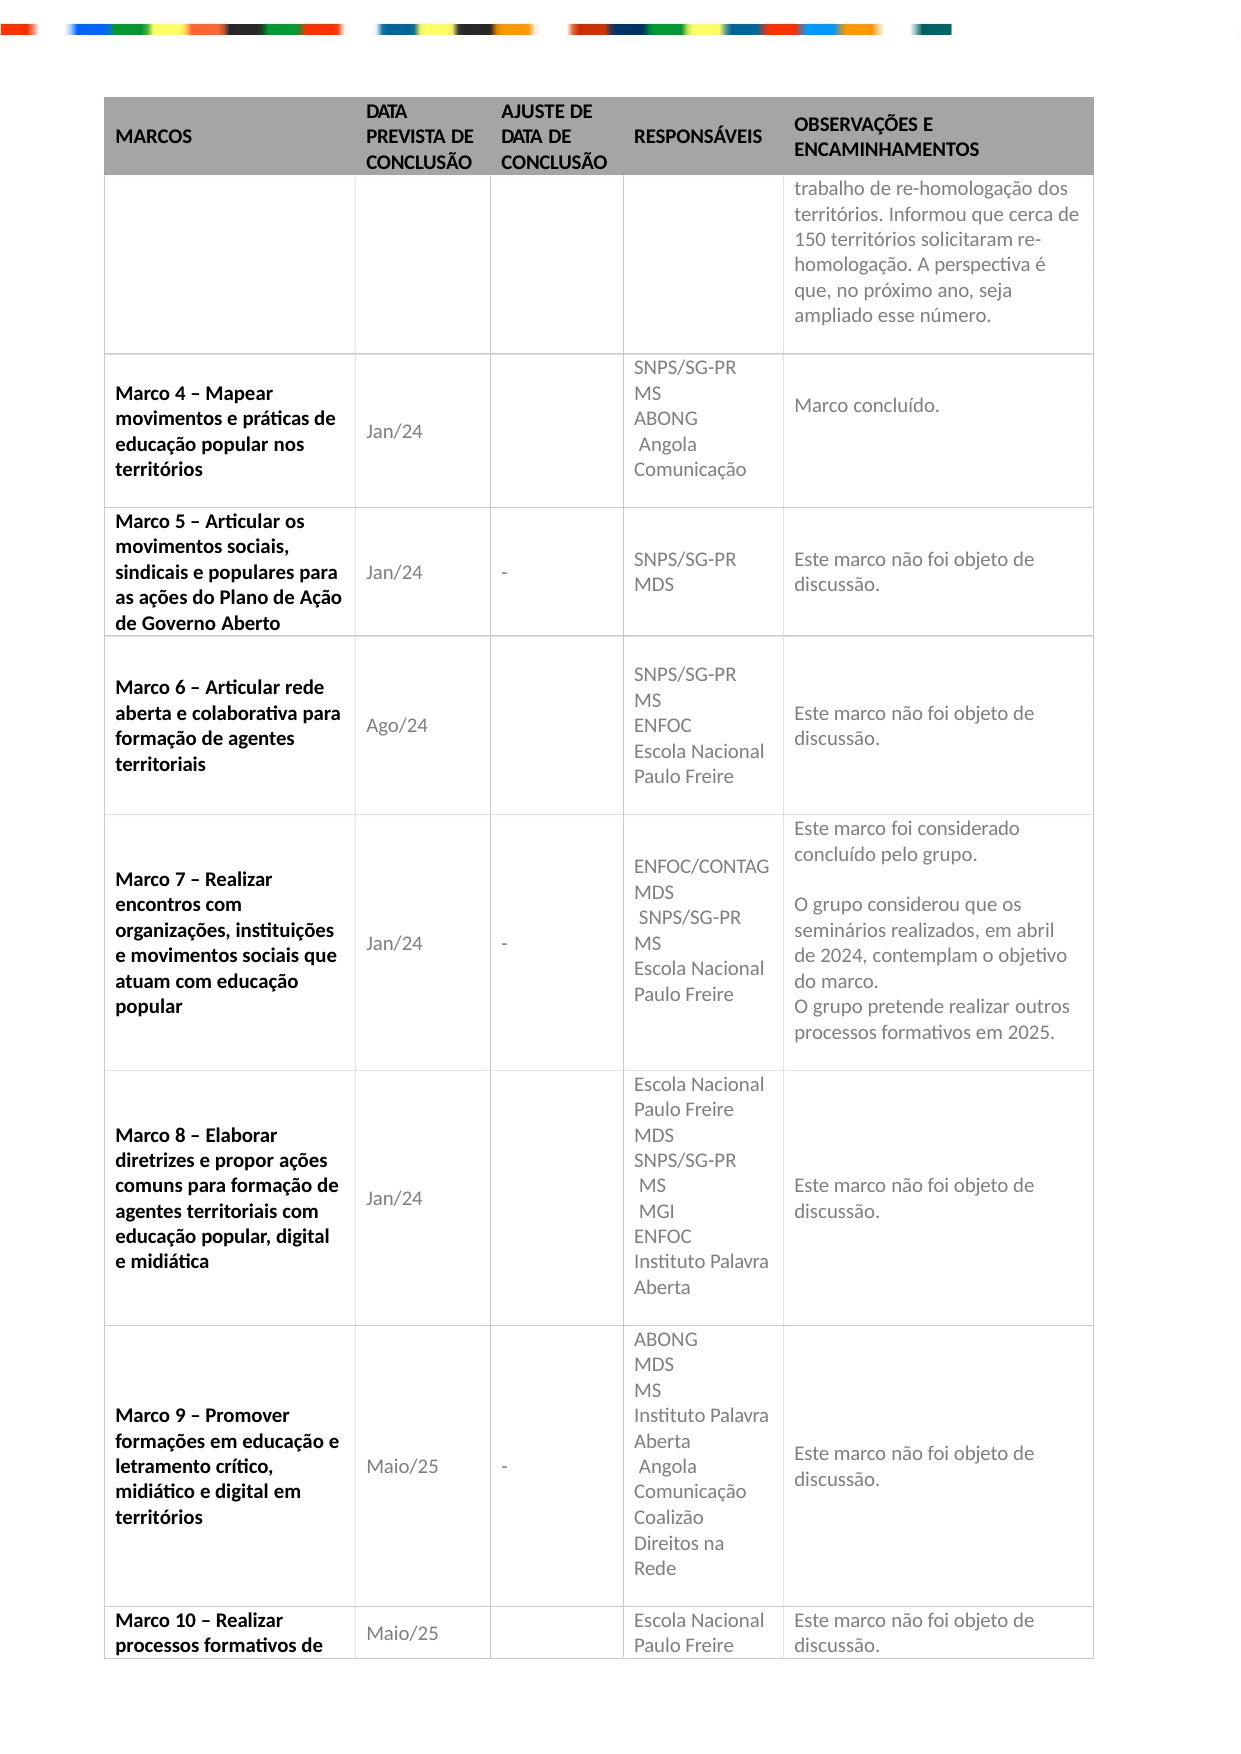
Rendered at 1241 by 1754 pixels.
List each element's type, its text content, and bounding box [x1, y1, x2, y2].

text Este marco não foi objeto de [794, 700, 1061, 725]
text MS [634, 1377, 722, 1402]
text DATA [366, 98, 492, 123]
text de Governo Aberto [115, 610, 366, 635]
text Comunicação [634, 1479, 796, 1504]
text PREVISTA DE [366, 123, 492, 149]
text Escola Nacional [634, 1071, 796, 1096]
text Jan/24 [366, 930, 447, 955]
text SNPS/SG-PR [639, 904, 794, 930]
text Marco 5 – Articular os [115, 508, 366, 533]
text Marco 9 – Promover [115, 1402, 364, 1428]
text SNPS/SG-PR [634, 546, 761, 571]
text territoriais [115, 751, 367, 776]
text territórios [115, 1504, 364, 1529]
text discussão. [794, 1198, 1061, 1223]
text Instituto Palavra [634, 1249, 796, 1274]
text Instituto Palavra [634, 1402, 796, 1428]
text Este marco não foi objeto de [794, 1607, 1061, 1632]
text comuns para formação de [115, 1172, 364, 1198]
text territórios [115, 456, 362, 481]
text ENFOC/CONTAG [634, 853, 798, 879]
text Este marco não foi objeto de [794, 1441, 1061, 1466]
text O grupo pretende realizar outros [794, 993, 1096, 1019]
text MS [634, 687, 790, 712]
text Aberta [634, 1274, 716, 1299]
text OBSERVAÇÕES E [794, 111, 1006, 136]
text Rede [634, 1555, 796, 1580]
text Jan/24 [366, 559, 447, 584]
text Este marco não foi objeto de [794, 1172, 1061, 1198]
text SNPS/SG-PR [634, 662, 790, 687]
text discussão. [794, 1466, 1061, 1491]
text MS [634, 380, 772, 405]
text e movimentos sociais que [115, 943, 362, 968]
text 1 [794, 226, 805, 252]
text Jan/24 [366, 1185, 447, 1211]
text - [501, 1453, 532, 1479]
text Angola [639, 431, 772, 456]
text agentes territoriais com [115, 1198, 364, 1223]
text trabalho de re-homologação dos [794, 175, 1105, 201]
text Paulo Freire [634, 1096, 796, 1122]
text Jan/24 [366, 418, 447, 443]
text Este marco foi considerado [794, 815, 1047, 841]
text de 2024, contemplam o objetivo [794, 943, 1096, 968]
text Ago/24 [366, 713, 453, 738]
text MGI [639, 1198, 794, 1223]
text homologação. A perspectiva é [794, 252, 1072, 277]
text Marco 7 – Realizar [115, 866, 362, 891]
text concluído pelo grupo. [794, 841, 1047, 866]
text processos formativos de [115, 1632, 349, 1658]
text diretrizes e propor ações [115, 1147, 364, 1172]
text MDS [634, 572, 761, 597]
text letramento crítico, [115, 1453, 364, 1478]
text Paulo Freire [634, 763, 790, 789]
text CONCLUSÃO [366, 149, 492, 174]
text CONCLUSÃO [501, 149, 626, 174]
text as ações do Plano de Ação [115, 584, 366, 610]
text organizações, instituições [115, 917, 362, 942]
text Aberta [634, 1428, 796, 1453]
text que, no próximo ano, seja [794, 277, 1072, 302]
text - [501, 559, 532, 584]
text Paulo Freire [634, 981, 794, 1006]
text Direitos na [634, 1530, 796, 1555]
text SNPS/SG-PR [634, 1147, 796, 1172]
text formações em educação e [115, 1428, 364, 1453]
text Maio/25 [366, 1620, 463, 1645]
text ENFOC [634, 713, 790, 738]
text territórios. Informou que cerca de [794, 201, 1105, 226]
text DATA DE [501, 123, 626, 149]
text Maio/25 [366, 1453, 463, 1479]
text O grupo considerou que os [794, 892, 1096, 917]
text MDS [634, 879, 798, 904]
text Marco 6 – Articular rede [115, 674, 367, 700]
text e midiática [115, 1249, 364, 1274]
text MS [634, 930, 798, 955]
text Marco 8 – Elaborar [115, 1122, 302, 1147]
text Marco concluído. [794, 393, 965, 418]
text popular [115, 993, 362, 1019]
text discussão. [794, 572, 1061, 597]
text MARCOS [115, 123, 204, 149]
text MDS [634, 1352, 722, 1377]
text Escola Nacional [634, 738, 790, 763]
text sindicais e populares para [115, 559, 366, 584]
text ABONG [634, 405, 772, 431]
text discussão. [794, 1632, 1061, 1658]
text movimentos e práticas de [115, 405, 362, 431]
text movimentos sociais, [115, 534, 366, 559]
text MS [639, 1172, 794, 1198]
text Escola Nacional [634, 955, 794, 981]
text ENFOC [634, 1223, 796, 1249]
text AJUSTE DE [501, 98, 626, 123]
text Este marco não foi objeto de [794, 546, 1061, 571]
text ABONG [634, 1326, 722, 1352]
text midiático e digital em [115, 1479, 364, 1504]
text formação de agentes [115, 726, 367, 751]
text seminários realizados, em abril [794, 917, 1096, 942]
text encontros com [115, 892, 362, 917]
text Comunicação [634, 456, 772, 481]
text do marco. [794, 968, 1096, 993]
text ampliado esse número. [794, 303, 1072, 328]
text - [501, 930, 532, 955]
text educação popular, digital [115, 1223, 364, 1249]
text SNPS/SG-PR [634, 354, 772, 380]
text MDS [634, 1122, 796, 1147]
text 50 territórios solicitaram re- [805, 226, 1066, 252]
text atuam com educação [115, 968, 362, 993]
text Coalizão [634, 1504, 796, 1529]
text aberta e colaborativa para [115, 700, 367, 725]
text Marco 4 – Mapear [115, 380, 362, 405]
text ENCAMINHAMENTOS [794, 136, 1006, 161]
text processos formativos em 2025. [794, 1019, 1096, 1044]
text Angola [639, 1453, 794, 1478]
text Escola Nacional [634, 1607, 790, 1632]
text discussão. [794, 725, 1061, 751]
text educação popular nos [115, 431, 362, 456]
text Paulo Freire [634, 1632, 790, 1658]
text RESPONSÁVEIS [634, 123, 784, 149]
text Marco 10 – Realizar [115, 1607, 349, 1632]
